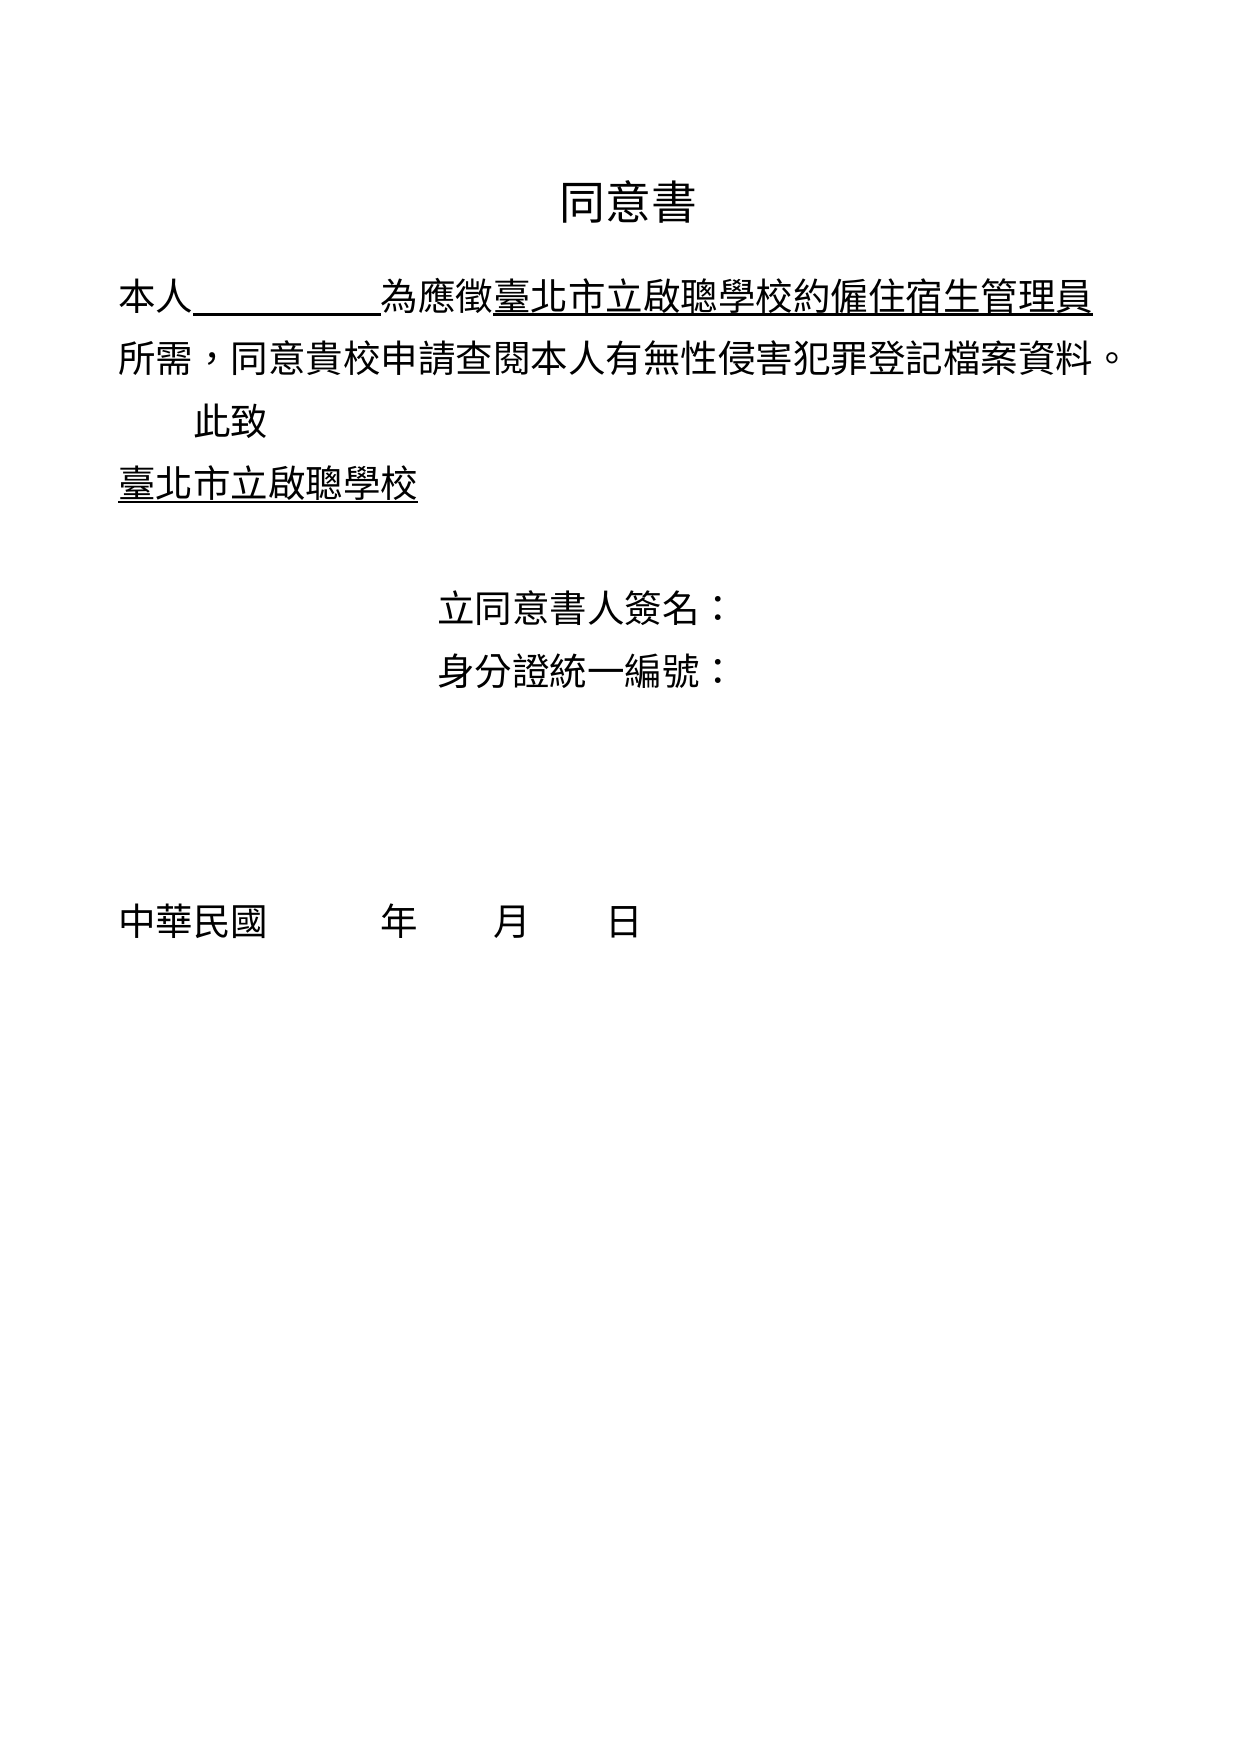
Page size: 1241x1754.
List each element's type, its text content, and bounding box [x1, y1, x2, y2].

text 立同意書人簽名： [118, 564, 1122, 627]
text 臺北市立啟聰學校 [118, 439, 1122, 502]
text 身分證統一編號： [118, 627, 1122, 689]
text 此致 [118, 377, 1122, 439]
text 本人 為應徵臺北市立啟聰學校約僱住宿生管理員所需，同意貴校申請查閱本人有無性侵害犯罪登記檔案資料。 [118, 252, 1122, 377]
text 中華民國 年 月 日 [118, 877, 1122, 939]
text 同意書 [118, 127, 1138, 252]
